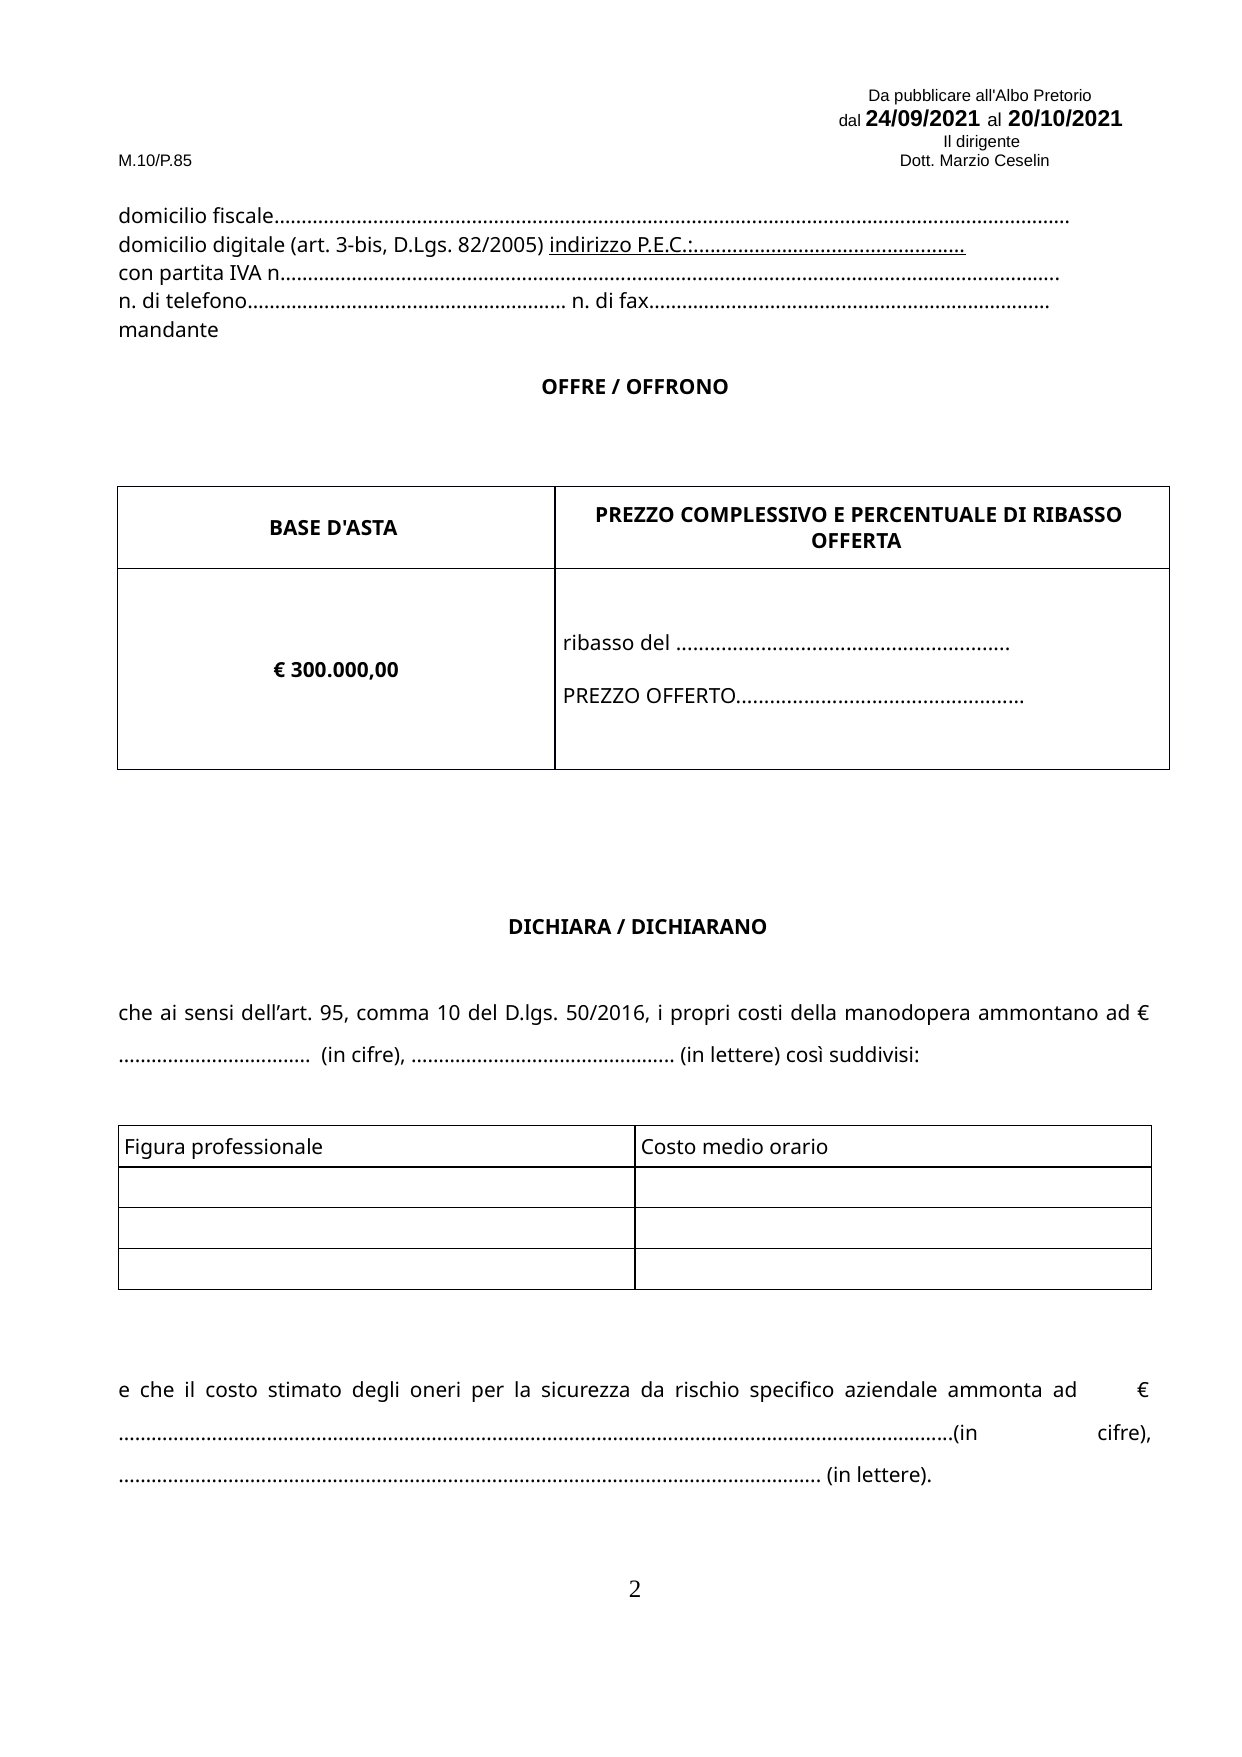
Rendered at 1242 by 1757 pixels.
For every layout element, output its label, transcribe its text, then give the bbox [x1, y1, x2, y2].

text e che il costo stimato degli oneri per la sicurezza da rischio specifico aziendale ammonta ad € ………………………..…………………………………………………………………………………………………………...(in cifre), ……………………………………………………………………………………………………………….. (in lettere). [118, 1375, 1152, 1489]
table_cell [119, 1208, 634, 1248]
text n. di telefono………………………...……………….……… n. di fax………………...…….……………………………………… [118, 287, 1152, 315]
text con partita IVA n……………………………………………………………………………..…………………………………………….. [118, 258, 1152, 287]
table_header PREZZO COMPLESSIVO E PERCENTUALE DI RIBASSO OFFERTA [556, 487, 1169, 568]
table_cell [636, 1249, 1151, 1289]
table_cell [636, 1168, 1151, 1207]
text DICHIARA / DICHIARANO [118, 912, 1152, 941]
table_header Costo medio orario [636, 1126, 1151, 1166]
table_cell [119, 1168, 634, 1207]
text mandante [118, 315, 1152, 343]
text che ai sensi dell’art. 95, comma 10 del D.lgs. 50/2016, i propri costi della manodopera ammontano ad € …………………………….. (in cifre), ………………………………………... (in lettere) così suddivisi: [118, 998, 1152, 1069]
text domicilio digitale (art. 3-bis, D.Lgs. 82/2005) indirizzo P.E.C.:........…………….......................... [118, 230, 1152, 258]
table_cell [636, 1208, 1151, 1248]
table_header Figura professionale [119, 1126, 634, 1166]
text OFFRE / OFFRONO [118, 372, 1152, 400]
table_cell [119, 1249, 634, 1289]
text domicilio fiscale…………………………………………………………………………….………………………………………………… [118, 201, 1152, 230]
table_cell ribasso del ........................................................... PREZZO OFFERTO................................................... [556, 569, 1169, 769]
table_cell € 300.000,00 [118, 569, 554, 769]
table_header BASE D'ASTA [118, 487, 554, 568]
